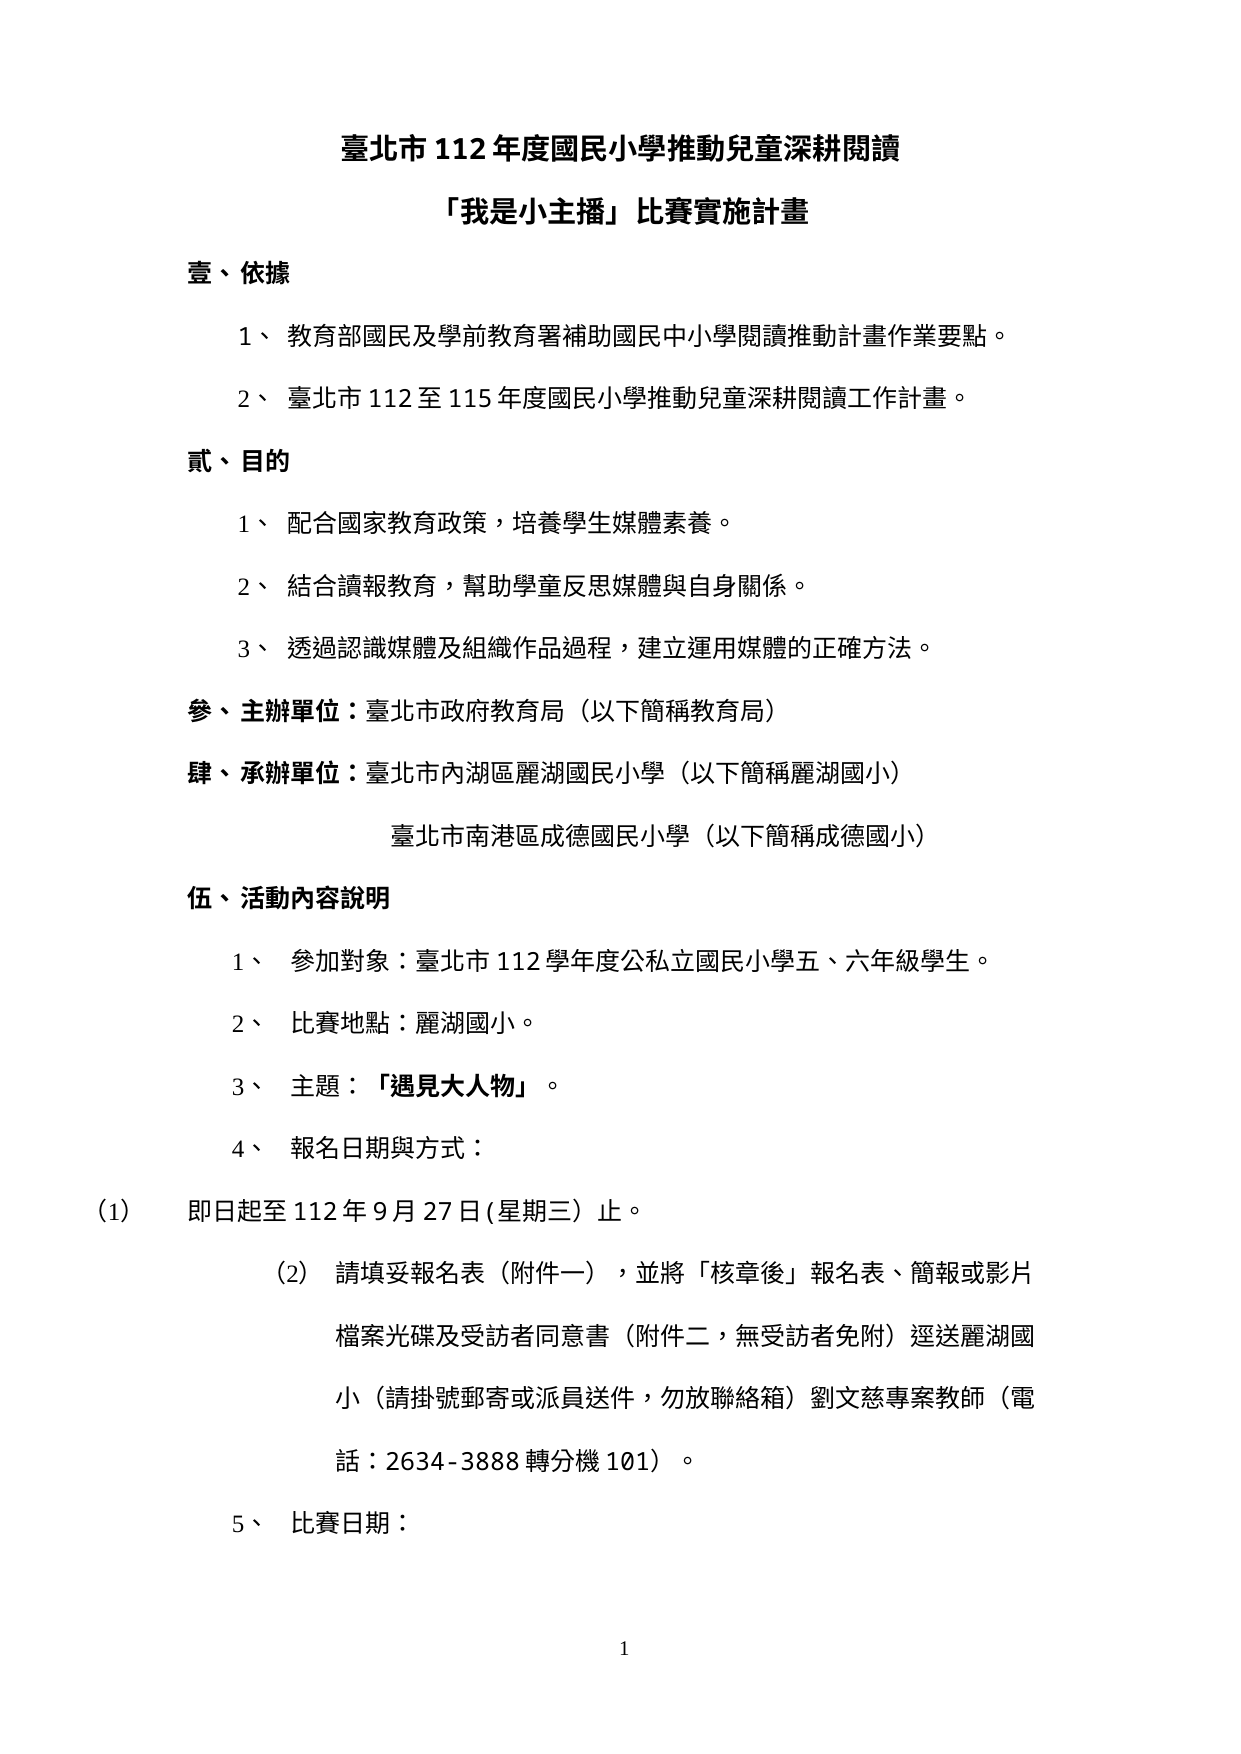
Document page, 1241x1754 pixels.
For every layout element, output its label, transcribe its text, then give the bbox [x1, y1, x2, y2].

list 教育部國民及學前教育署補助國民中小學閱讀推動計畫作業要點。 [237, 293, 1053, 355]
list 主題：「遇見大人物」。 [232, 1043, 1053, 1105]
list 配合國家教育政策，培養學生媒體素養。 [237, 480, 1053, 543]
text 臺北市南港區成德國民小學（以下簡稱成德國小） [240, 793, 1053, 855]
list 目的 [187, 418, 1053, 480]
list 透過認識媒體及組織作品過程，建立運用媒體的正確方法。 [237, 605, 1053, 668]
list 即日起至112年9月27日(星期三）止。 [83, 1168, 1053, 1230]
list 依據 [187, 230, 1053, 293]
list 報名日期與方式： [232, 1105, 1053, 1168]
list 比賽日期： [232, 1480, 1053, 1543]
list 承辦單位：臺北市內湖區麗湖國民小學（以下簡稱麗湖國小） [187, 730, 1053, 793]
list 請填妥報名表（附件一），並將「核章後」報名表、簡報或影片檔案光碟及受訪者同意書（附件二，無受訪者免附）逕送麗湖國小（請掛號郵寄或派員送件，勿放聯絡箱）劉文慈專案教師（電話：2634-3888轉分機101）。 [261, 1230, 1053, 1480]
list 臺北市112至115年度國民小學推動兒童深耕閱讀工作計畫。 [237, 355, 1053, 418]
list 結合讀報教育，幫助學童反思媒體與自身關係。 [237, 543, 1053, 605]
text 「我是小主播」比賽實施計畫 [187, 168, 1053, 230]
list 比賽地點：麗湖國小。 [232, 980, 1053, 1043]
list 活動內容說明 [187, 855, 1053, 918]
list 參加對象：臺北市112學年度公私立國民小學五、六年級學生。 [232, 918, 1053, 980]
list 主辦單位：臺北市政府教育局（以下簡稱教育局） [187, 668, 1053, 730]
text 臺北市112年度國民小學推動兒童深耕閱讀 [187, 105, 1053, 168]
